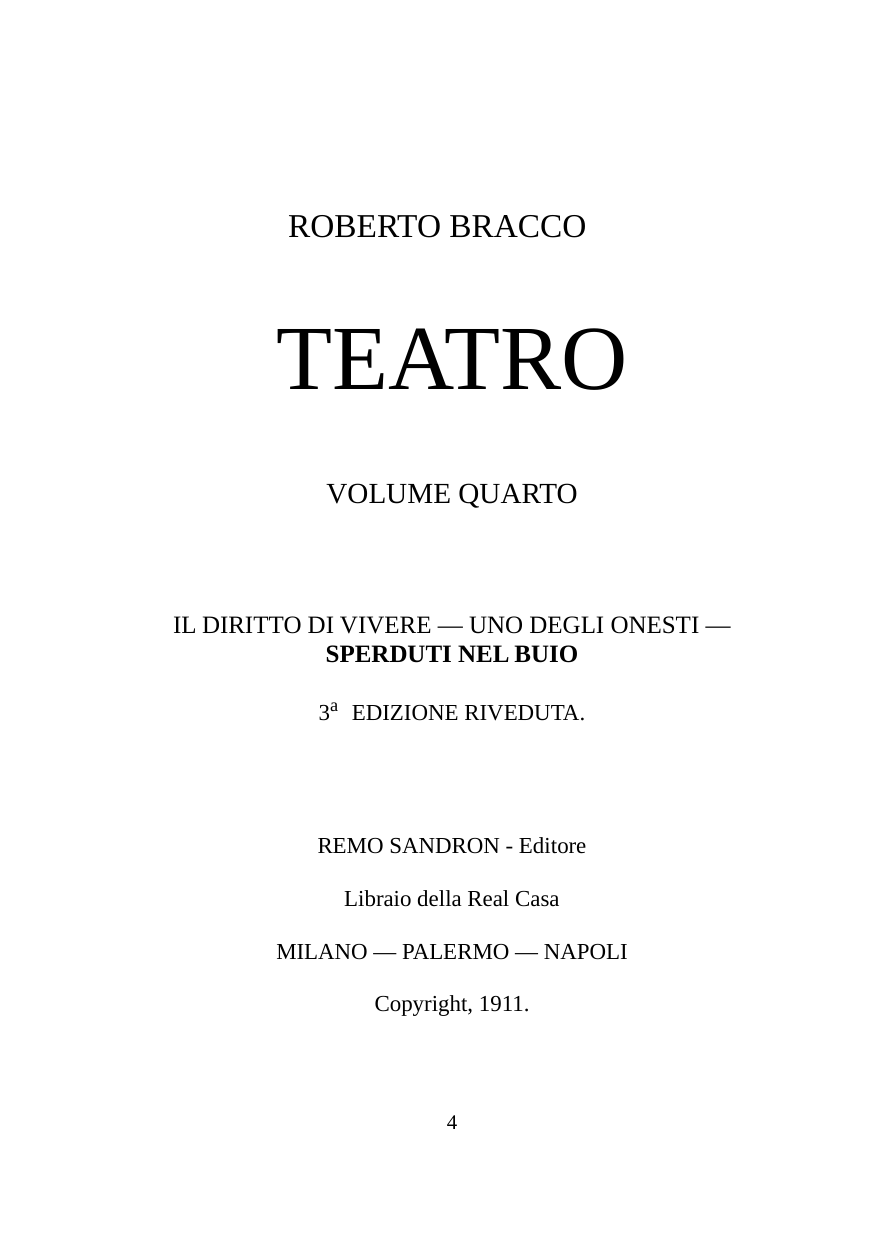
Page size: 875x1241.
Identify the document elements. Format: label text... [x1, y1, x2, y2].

text TEATRO [106, 304, 768, 409]
text REMO SANDRON - Editore [106, 832, 768, 859]
text Copyright, 1911. [106, 991, 768, 1017]
text ROBERTO BRACCO [106, 206, 768, 245]
text SPERDUTI NEL BUIO [106, 639, 768, 668]
text Libraio della Real Casa [106, 885, 768, 911]
text IL DIRITTO DI VIVERE — UNO DEGLI ONESTI — [106, 610, 768, 639]
text MILANO — PALERMO — NAPOLI [106, 938, 768, 964]
text 3a EDIZIONE RIVEDUTA. [106, 694, 768, 727]
text VOLUME QUARTO [106, 476, 768, 510]
